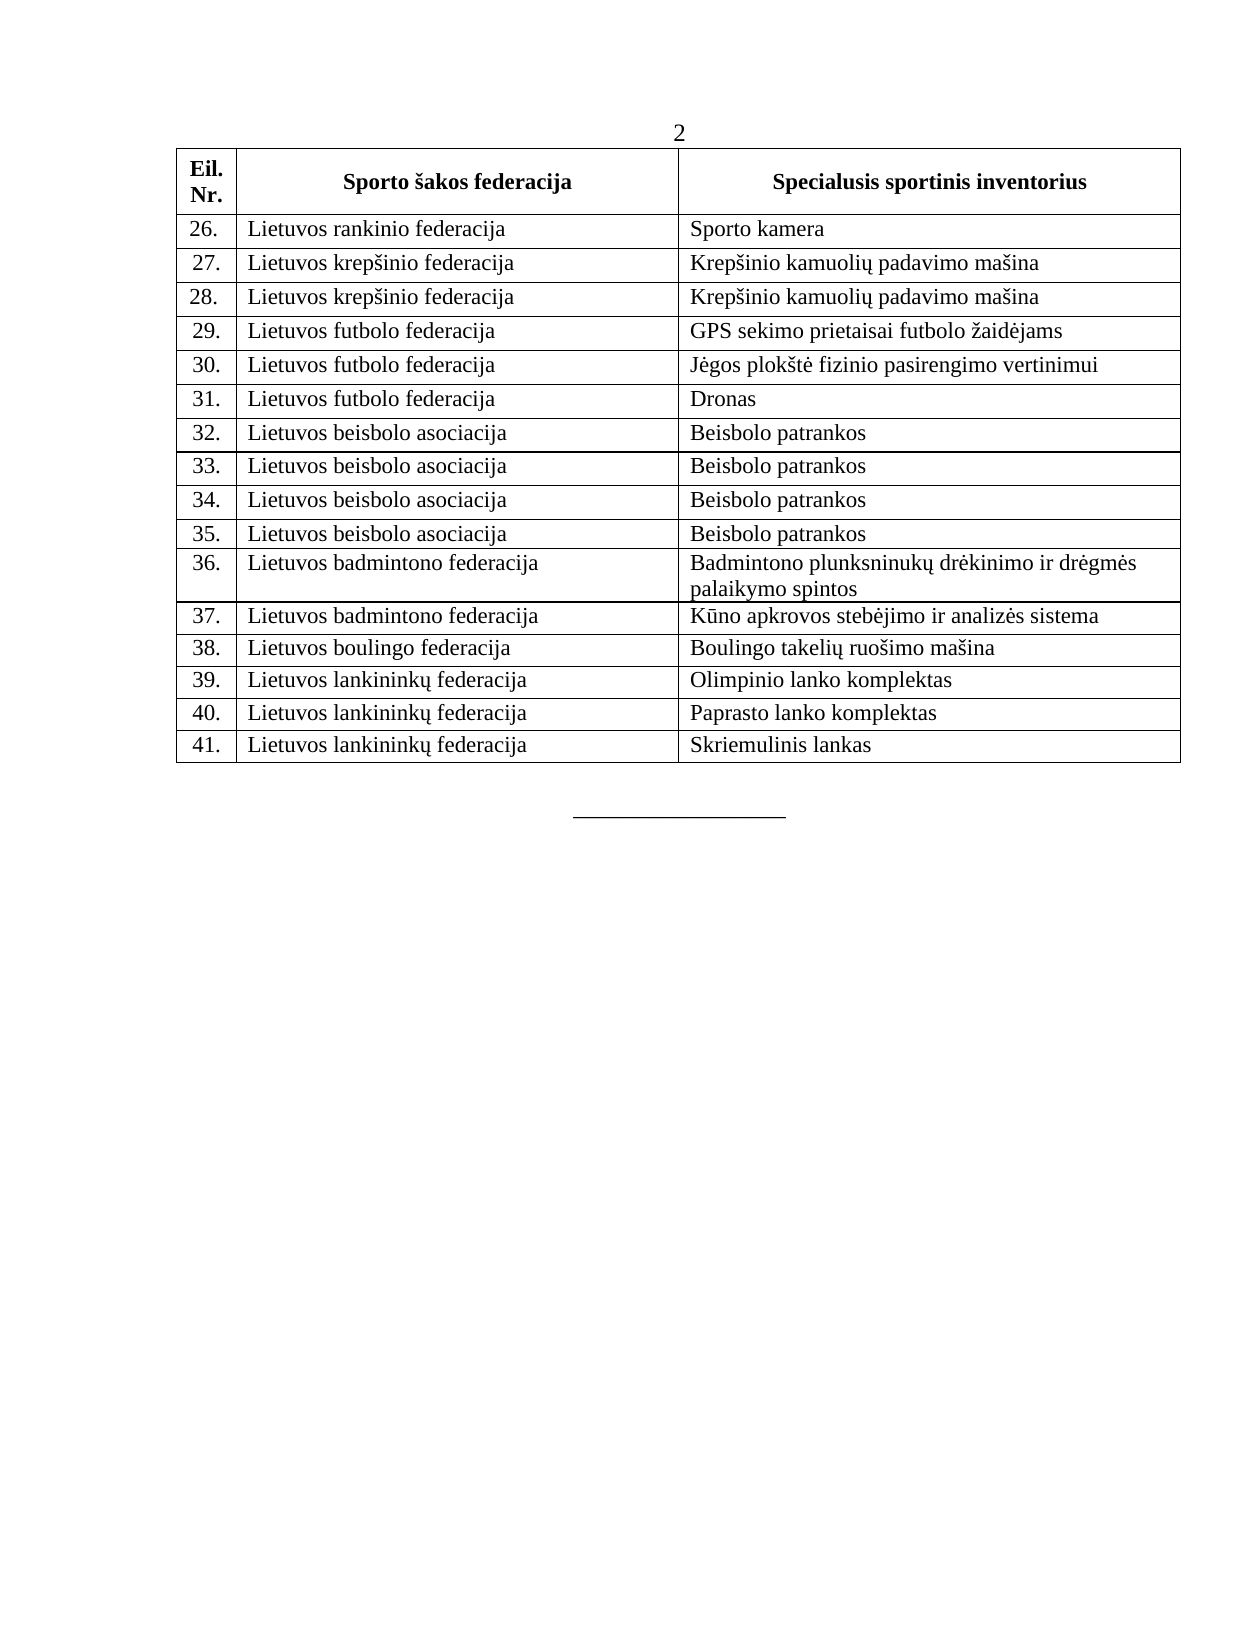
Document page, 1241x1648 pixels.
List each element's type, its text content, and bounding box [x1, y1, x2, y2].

table_cell 34. [177, 486, 236, 519]
table_cell Beisbolo patrankos [679, 419, 1180, 451]
table_cell Lietuvos lankininkų federacija [237, 731, 678, 762]
table_cell Lietuvos badmintono federacija [237, 603, 678, 633]
table_cell Krepšinio kamuolių padavimo mašina [679, 249, 1180, 282]
table_cell Lietuvos futbolo federacija [237, 317, 678, 350]
table_cell Badmintono plunksninukų drėkinimo ir drėgmės palaikymo spintos [679, 549, 1180, 601]
table_cell Lietuvos beisbolo asociacija [237, 419, 678, 451]
table_cell Beisbolo patrankos [679, 453, 1180, 485]
table_cell 38. [177, 635, 236, 666]
table_cell Krepšinio kamuolių padavimo mašina [679, 283, 1180, 316]
table_cell 33. [177, 453, 236, 485]
table_cell Skriemulinis lankas [679, 731, 1180, 762]
table_cell Jėgos plokštė fizinio pasirengimo vertinimui [679, 351, 1180, 384]
table_cell 29. [177, 317, 236, 350]
table_cell Kūno apkrovos stebėjimo ir analizės sistema [679, 603, 1180, 633]
table_cell GPS sekimo prietaisai futbolo žaidėjams [679, 317, 1180, 350]
table_cell 26. [177, 215, 236, 248]
table_cell 36. [177, 549, 236, 601]
table_cell Lietuvos lankininkų federacija [237, 699, 678, 730]
table_cell 28. [177, 283, 236, 316]
table_header Eil. Nr. [177, 149, 236, 214]
table_cell 39. [177, 667, 236, 698]
table_cell Dronas [679, 385, 1180, 417]
table_cell 35. [177, 520, 236, 548]
table_cell 32. [177, 419, 236, 451]
table_cell 40. [177, 699, 236, 730]
table_cell Lietuvos beisbolo asociacija [237, 486, 678, 519]
table_cell Lietuvos krepšinio federacija [237, 283, 678, 316]
table_cell 27. [177, 249, 236, 282]
table_cell 31. [177, 385, 236, 417]
table_cell Beisbolo patrankos [679, 520, 1180, 548]
table_cell Lietuvos beisbolo asociacija [237, 520, 678, 548]
table_cell Sporto kamera [679, 215, 1180, 248]
text _________________ [177, 792, 1181, 820]
table_cell 41. [177, 731, 236, 762]
table_cell Paprasto lanko komplektas [679, 699, 1180, 730]
table_cell Lietuvos futbolo federacija [237, 351, 678, 384]
table_cell 30. [177, 351, 236, 384]
table_cell Beisbolo patrankos [679, 486, 1180, 519]
table_cell Boulingo takelių ruošimo mašina [679, 635, 1180, 666]
table_cell Lietuvos beisbolo asociacija [237, 453, 678, 485]
table_header Sporto šakos federacija [237, 149, 678, 214]
table_cell Lietuvos rankinio federacija [237, 215, 678, 248]
table_cell Lietuvos lankininkų federacija [237, 667, 678, 698]
table_cell Lietuvos badmintono federacija [237, 549, 678, 601]
table_cell 37. [177, 603, 236, 633]
table_cell Lietuvos krepšinio federacija [237, 249, 678, 282]
table_header Specialusis sportinis inventorius [679, 149, 1180, 214]
table_cell Lietuvos futbolo federacija [237, 385, 678, 417]
table_cell Olimpinio lanko komplektas [679, 667, 1180, 698]
table_cell Lietuvos boulingo federacija [237, 635, 678, 666]
